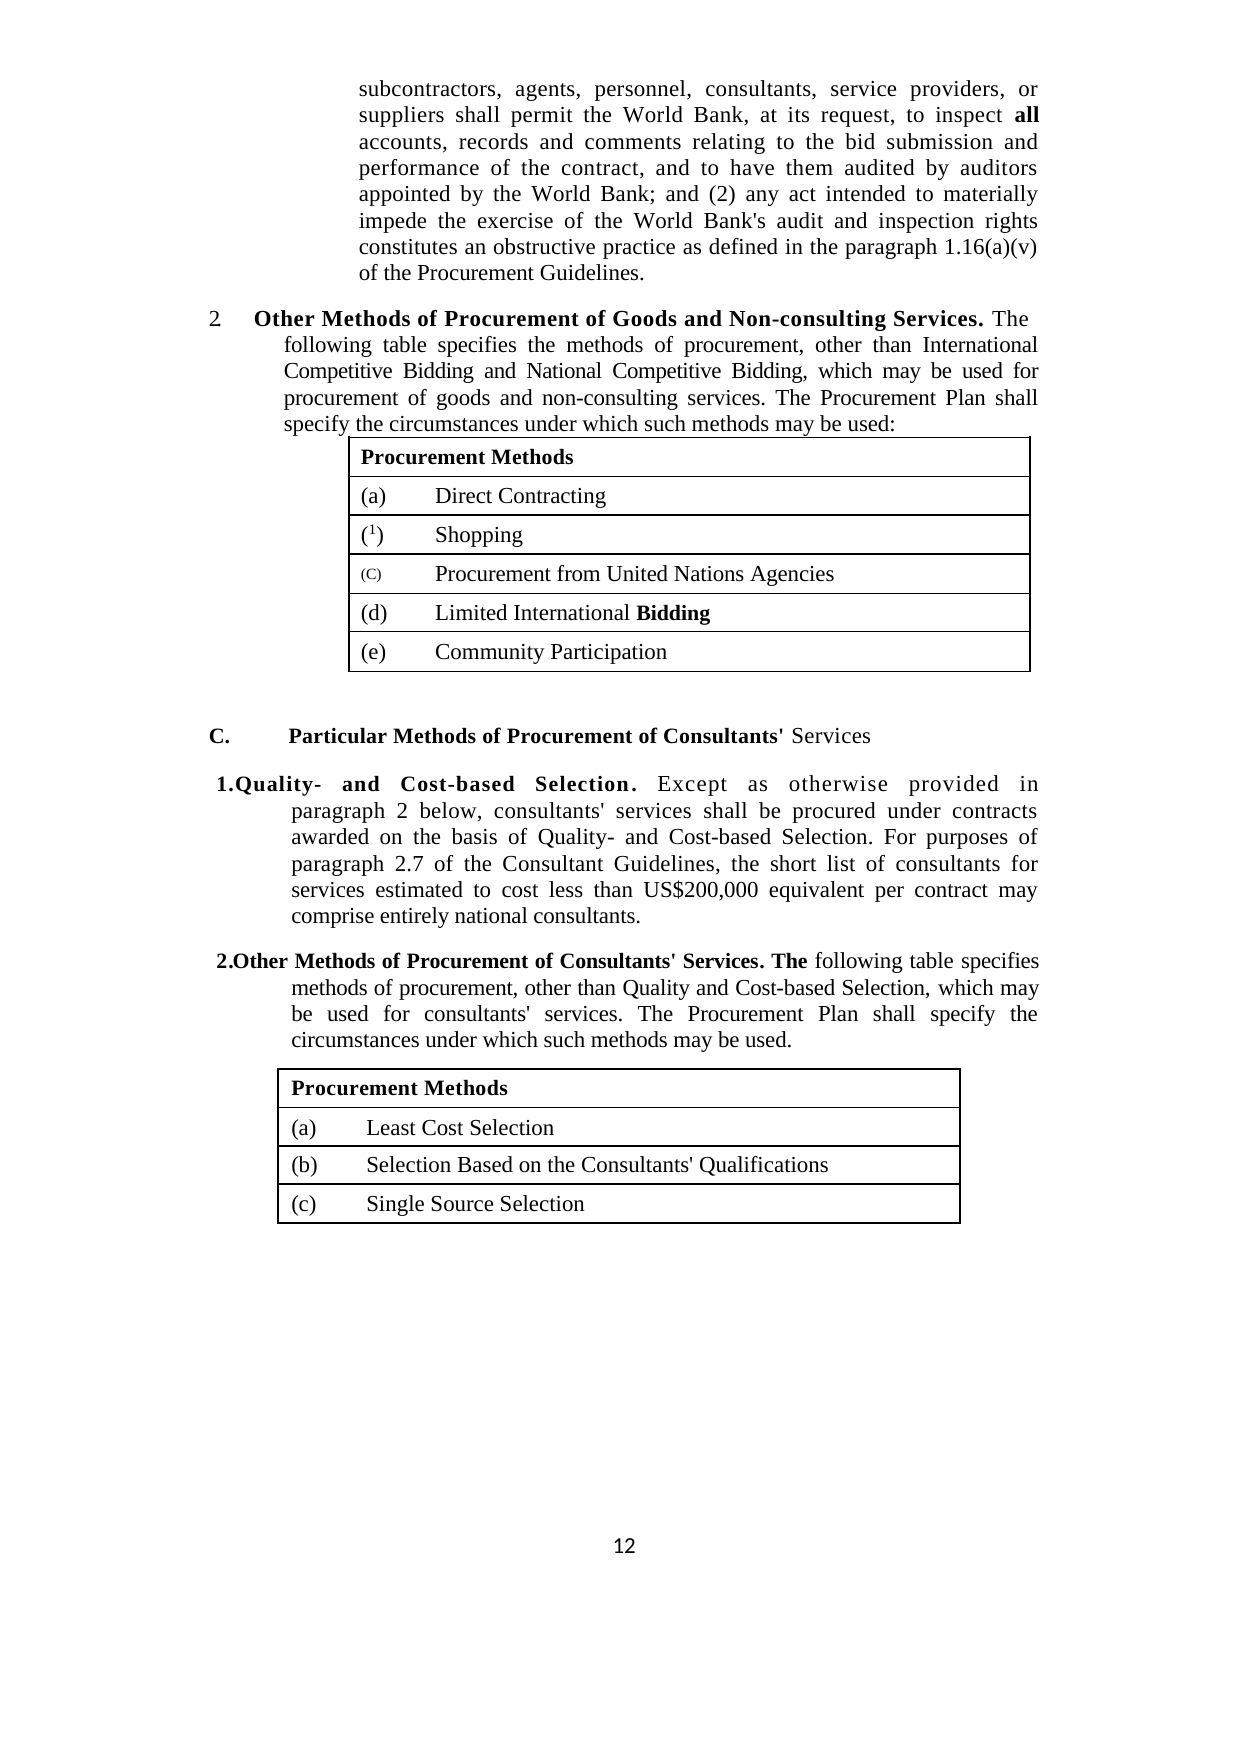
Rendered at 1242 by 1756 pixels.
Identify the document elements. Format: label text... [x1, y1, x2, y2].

table_cell Shopping [411, 516, 1029, 553]
table_cell (C) [350, 555, 411, 592]
table_cell Procurement from United Nations Agencies [411, 555, 1029, 592]
list Quality- and Cost-based Selection. Except as otherwise provided in paragraph 2 below, consultants' services shall be procured under contracts awarded on the basis of Quality- and Cost-based Selection. For purposes of paragraph 2.7 of the Consultant Guidelines, the short list of consultants for services estimated to cost less than US$200,000 equivalent per contract may comprise entirely national consultants. [216, 771, 1039, 929]
list Other Methods of Procurement of Consultants' Services. The following table specifies methods of procurement, other than Quality and Cost-based Selection, which may be used for consultants' services. The Procurement Plan shall specify the circumstances under which such methods may be used. [216, 947, 1039, 1053]
table_cell [350, 594, 411, 631]
table_cell Selection Based on the Consultants' Qualifications [341, 1147, 959, 1183]
table_cell Single Source Selection [341, 1185, 959, 1222]
text 2. Other Methods of Procurement of Goods and Non-consulting Services. The [208, 304, 1047, 331]
table_cell Direct Contracting [411, 477, 1029, 514]
table_cell (a) [350, 477, 411, 514]
table_cell [279, 1108, 341, 1145]
table_cell [279, 1147, 341, 1183]
table_cell (1) [350, 516, 411, 553]
table_cell Limited International Bidding [411, 594, 1029, 631]
table_cell Community Participation [411, 632, 1029, 671]
table_cell [279, 1185, 341, 1222]
text C. Particular Methods of Procurement of Consultants' Services [208, 725, 1047, 748]
table_cell Least Cost Selection [341, 1108, 959, 1145]
table_header Procurement Methods [350, 438, 1029, 476]
table_header Procurement Methods [279, 1070, 959, 1107]
text following table specifies the methods of procurement, other than International Competitive Bidding and National Competitive Bidding, which may be used for procurement of goods and non-consulting services. The Procurement Plan shall specify the circumstances under which such methods may be used: [283, 331, 1039, 436]
text subcontractors, agents, personnel, consultants, service providers, or suppliers shall permit the World Bank, at its request, to inspect all accounts, records and comments relating to the bid submission and performance of the contract, and to have them audited by auditors appointed by the World Bank; and (2) any act intended to materially impede the exercise of the World Bank's audit and inspection rights constitutes an obstructive practice as defined in the paragraph 1.16(a)(v) of the Procurement Guidelines. [358, 75, 1039, 286]
table_cell [350, 632, 411, 671]
